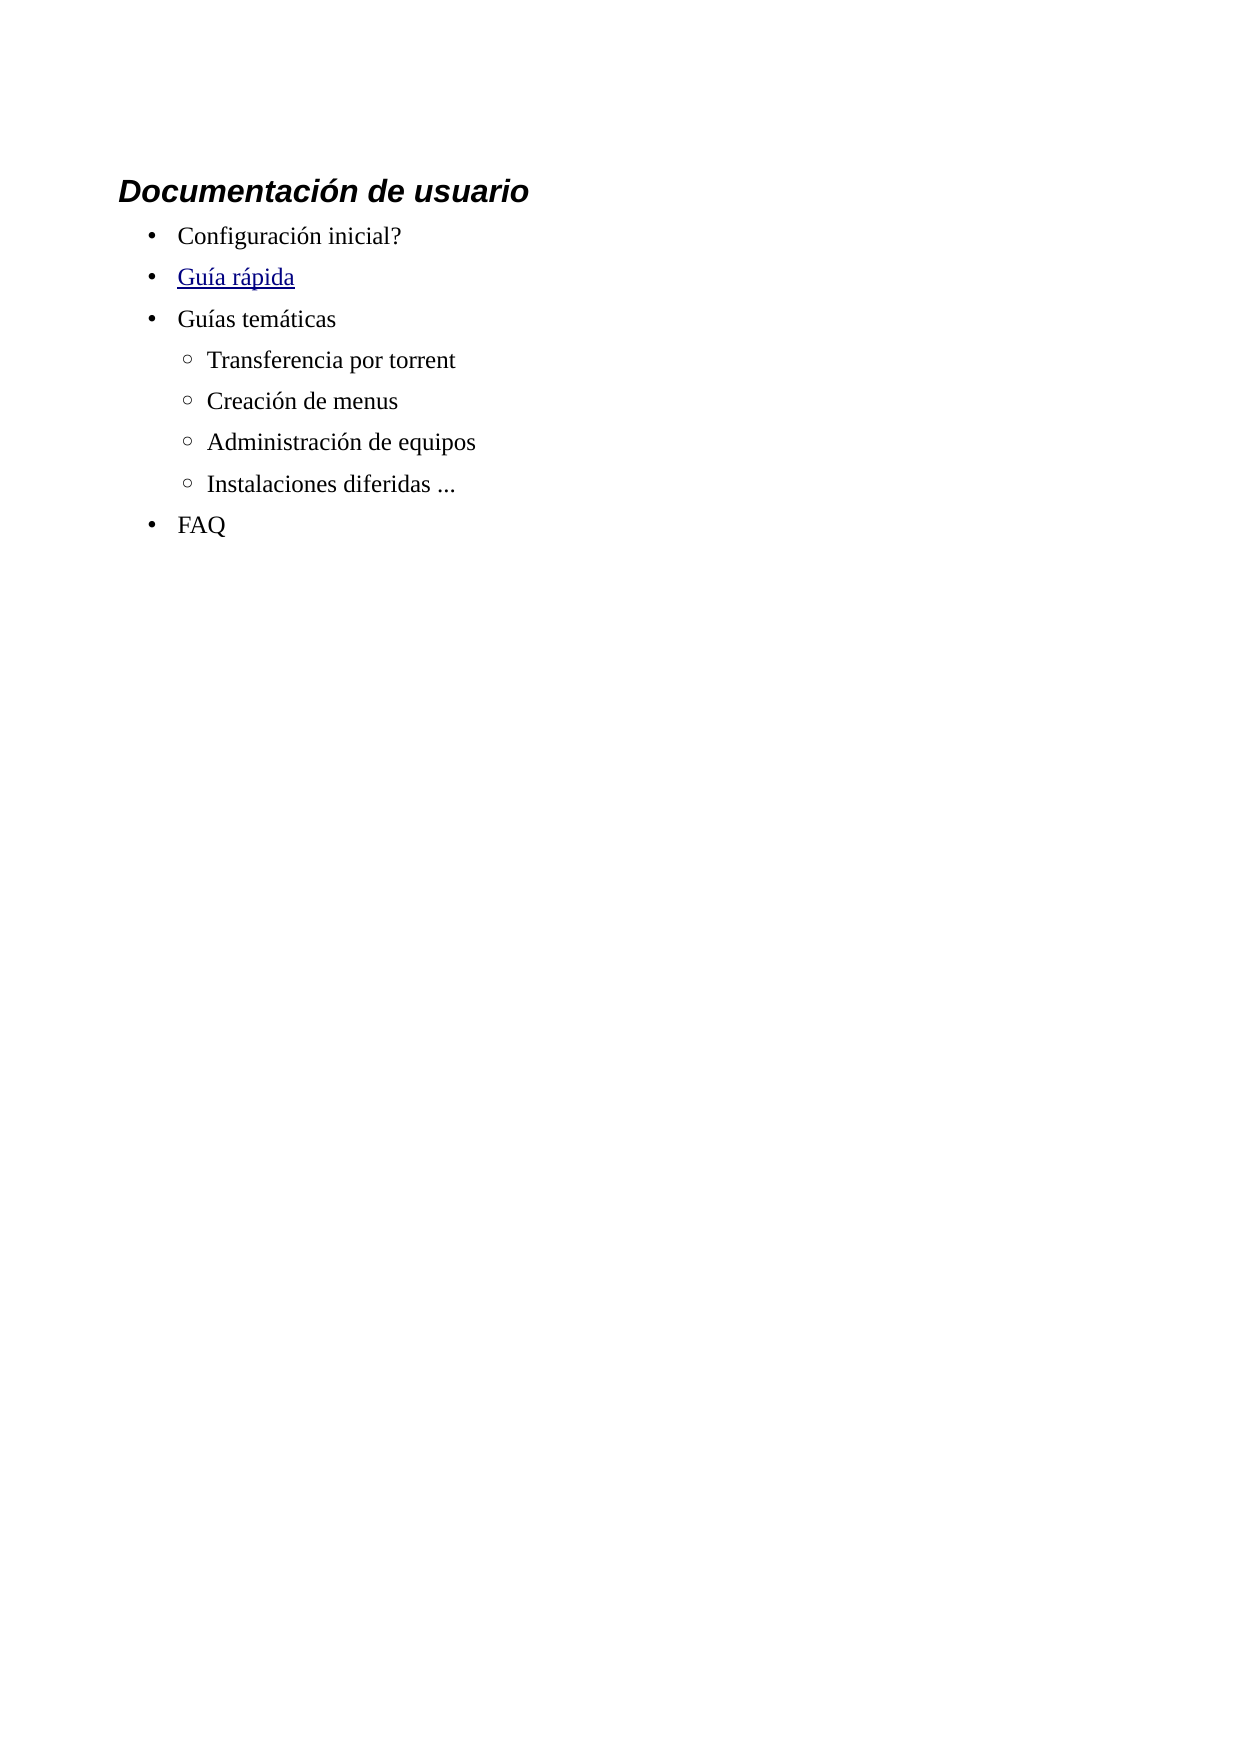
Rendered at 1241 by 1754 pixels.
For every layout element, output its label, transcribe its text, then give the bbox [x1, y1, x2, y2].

subtitle Documentación de usuario [118, 172, 1122, 209]
list Configuración inicial? [148, 221, 1122, 250]
list FAQ [148, 510, 1122, 539]
list Instalaciones diferidas ... [177, 469, 1122, 497]
list Transferencia por torrent [177, 345, 1122, 374]
list ​Guía rápida [148, 262, 1122, 291]
list Guías temáticas [148, 304, 1122, 332]
list Administración de equipos [177, 427, 1122, 456]
list Creación de menus [177, 386, 1122, 415]
